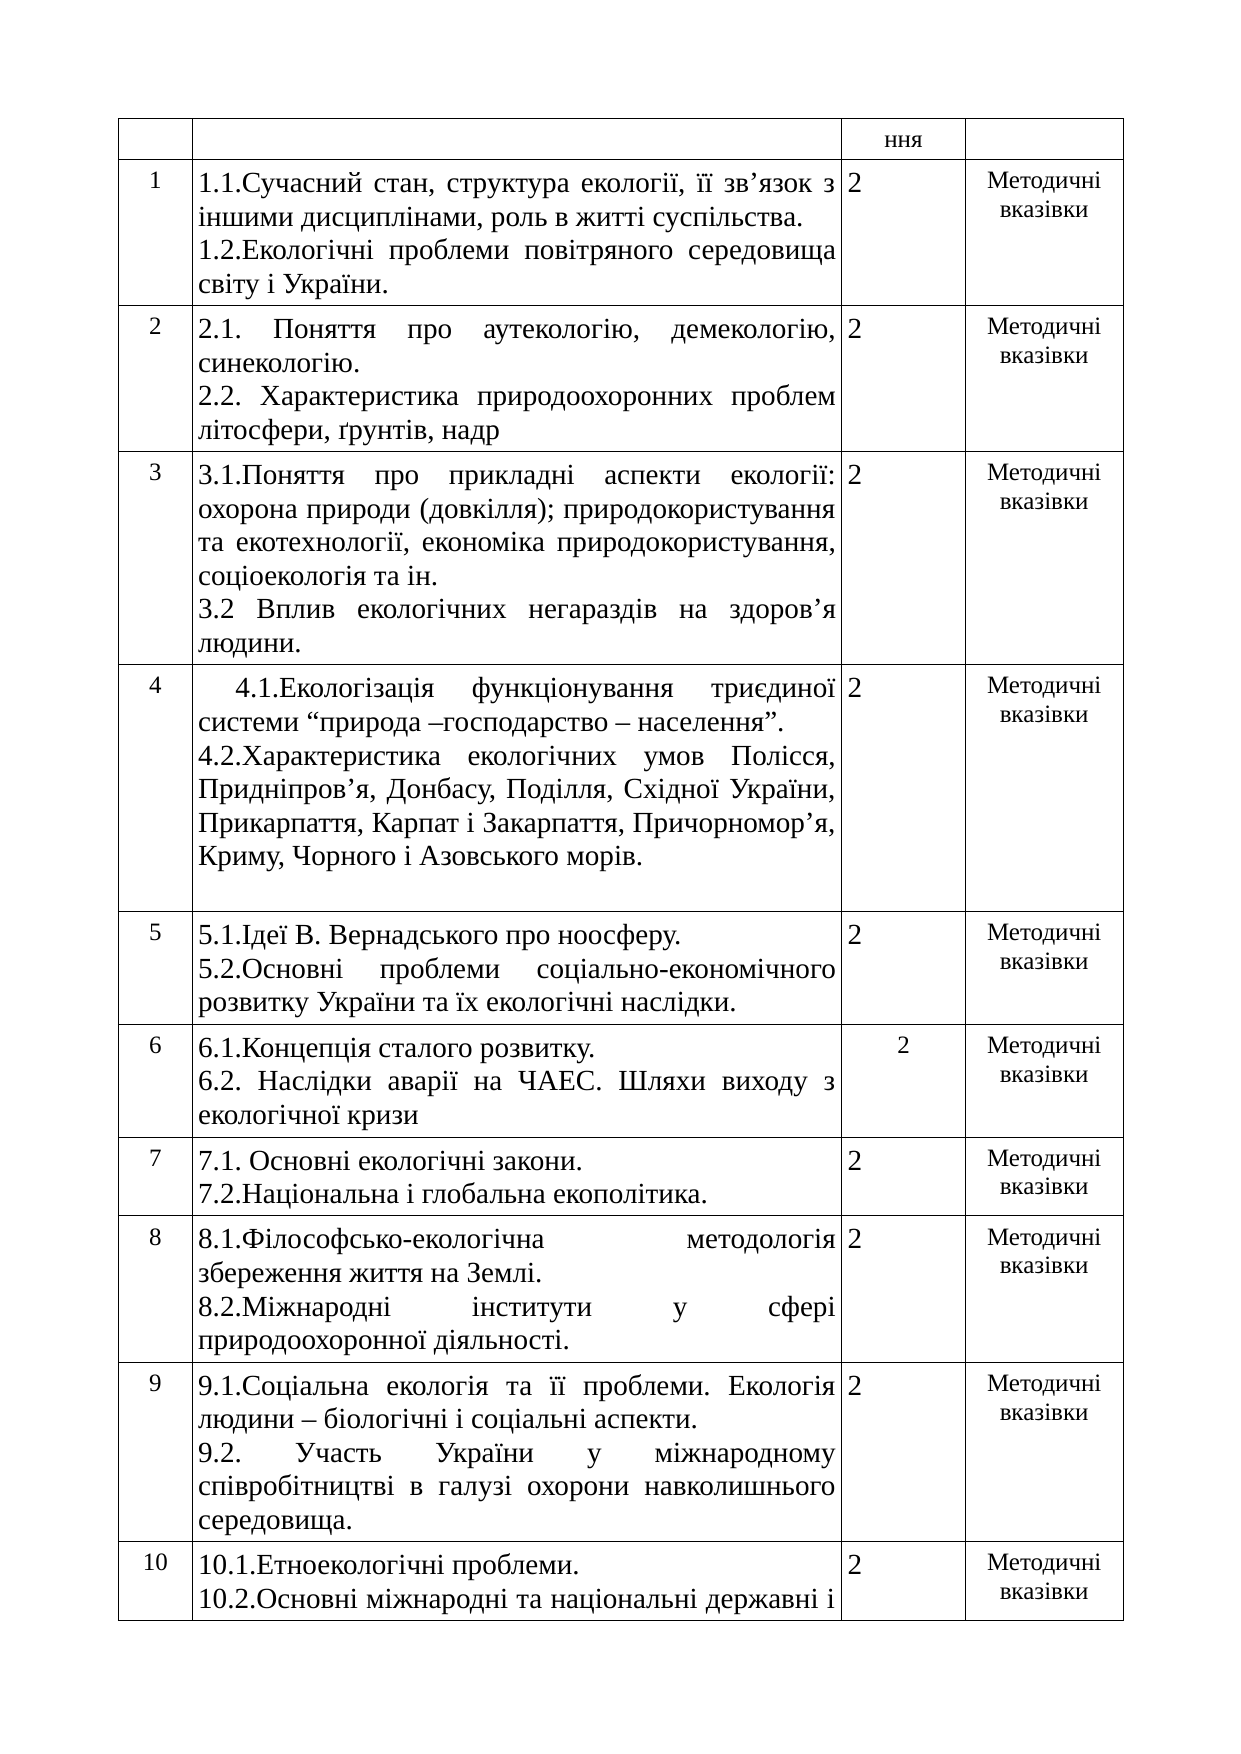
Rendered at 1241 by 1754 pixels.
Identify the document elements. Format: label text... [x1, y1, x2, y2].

table_cell 5 [119, 912, 192, 1024]
table_cell 10 [119, 1542, 192, 1620]
table_cell 10.1.Етноекологічні проблеми. 10.2.Основні міжнародні та національні державні і [193, 1542, 841, 1620]
table_header [193, 119, 841, 159]
table_cell Методичні вказівки [966, 665, 1123, 911]
table_cell 6 [119, 1025, 192, 1136]
table_cell 2 [842, 665, 965, 911]
table_cell 2 [842, 160, 965, 305]
table_cell 4.1.Екологізація функціонування триєдиної системи “природа –господарство – населення”. 4.2.Характеристика екологічних умов Полісся, Придніпров’я, Донбасу, Поділля, Східної України, Прикарпаття, Карпат і Закарпаття, Причорномор’я, Криму, Чорного і Азовського морів. [193, 665, 841, 911]
table_cell 2 [842, 1542, 965, 1620]
table_cell 2 [842, 1025, 965, 1136]
table_header [119, 119, 192, 159]
table_cell Методичні вказівки [966, 306, 1123, 451]
table_cell 6.1.Концепція сталого розвитку. 6.2. Наслідки аварії на ЧАЕС. Шляхи виходу з екологічної кризи [193, 1025, 841, 1136]
table_cell Методичні вказівки [966, 1025, 1123, 1136]
table_cell 9 [119, 1363, 192, 1541]
table_cell Методичні вказівки [966, 1216, 1123, 1362]
table_cell 7 [119, 1138, 192, 1215]
table_cell 1 [119, 160, 192, 305]
table_cell 3 [119, 452, 192, 664]
table_cell Методичні вказівки [966, 912, 1123, 1024]
table_cell 8.1.Філософсько-екологічна методологія збереження життя на Землі. 8.2.Міжнародні інститути у сфері природоохоронної діяльності. [193, 1216, 841, 1362]
table_cell Методичні вказівки [966, 1138, 1123, 1215]
table_header ння [842, 119, 965, 159]
table_cell 2 [842, 452, 965, 664]
table_cell 2 [119, 306, 192, 451]
table_cell Методичні вказівки [966, 452, 1123, 664]
table_cell Методичні вказівки [966, 160, 1123, 305]
table_cell Методичні вказівки [966, 1363, 1123, 1541]
table_cell 2 [842, 1216, 965, 1362]
table_cell 1.1.Сучасний стан, структура екології, її зв’язок з іншими дисциплінами, роль в житті суспільства. 1.2.Екологічні проблеми повітряного середовища світу і України. [193, 160, 841, 305]
table_cell 2 [842, 1138, 965, 1215]
table_cell 2 [842, 912, 965, 1024]
table_cell 2.1. Поняття про аутекологію, демекологію, синекологію. 2.2. Характеристика природоохоронних проблем літосфери, ґрунтів, надр [193, 306, 841, 451]
table_cell 2 [842, 306, 965, 451]
table_cell 2 [842, 1363, 965, 1541]
table_cell 7.1. Основні екологічні закони. 7.2.Національна і глобальна екополітика. [193, 1138, 841, 1215]
table_cell 4 [119, 665, 192, 911]
table_cell 3.1.Поняття про прикладні аспекти екології: охорона природи (довкілля); природокористування та екотехнології, економіка природокористування, соціоекологія та ін. 3.2 Вплив екологічних негараздів на здоров’я людини. [193, 452, 841, 664]
table_cell 5.1.Ідеї В. Вернадського про ноосферу. 5.2.Основні проблеми соціально-економічного розвитку України та їх екологічні наслідки. [193, 912, 841, 1024]
table_cell 8 [119, 1216, 192, 1362]
table_cell 9.1.Соціальна екологія та її проблеми. Екологія людини – біологічні і соціальні аспекти. 9.2. Участь України у міжнародному співробітництві в галузі охорони навколишнього середовища. [193, 1363, 841, 1541]
table_cell Методичні вказівки [966, 1542, 1123, 1620]
table_header [966, 119, 1123, 159]
